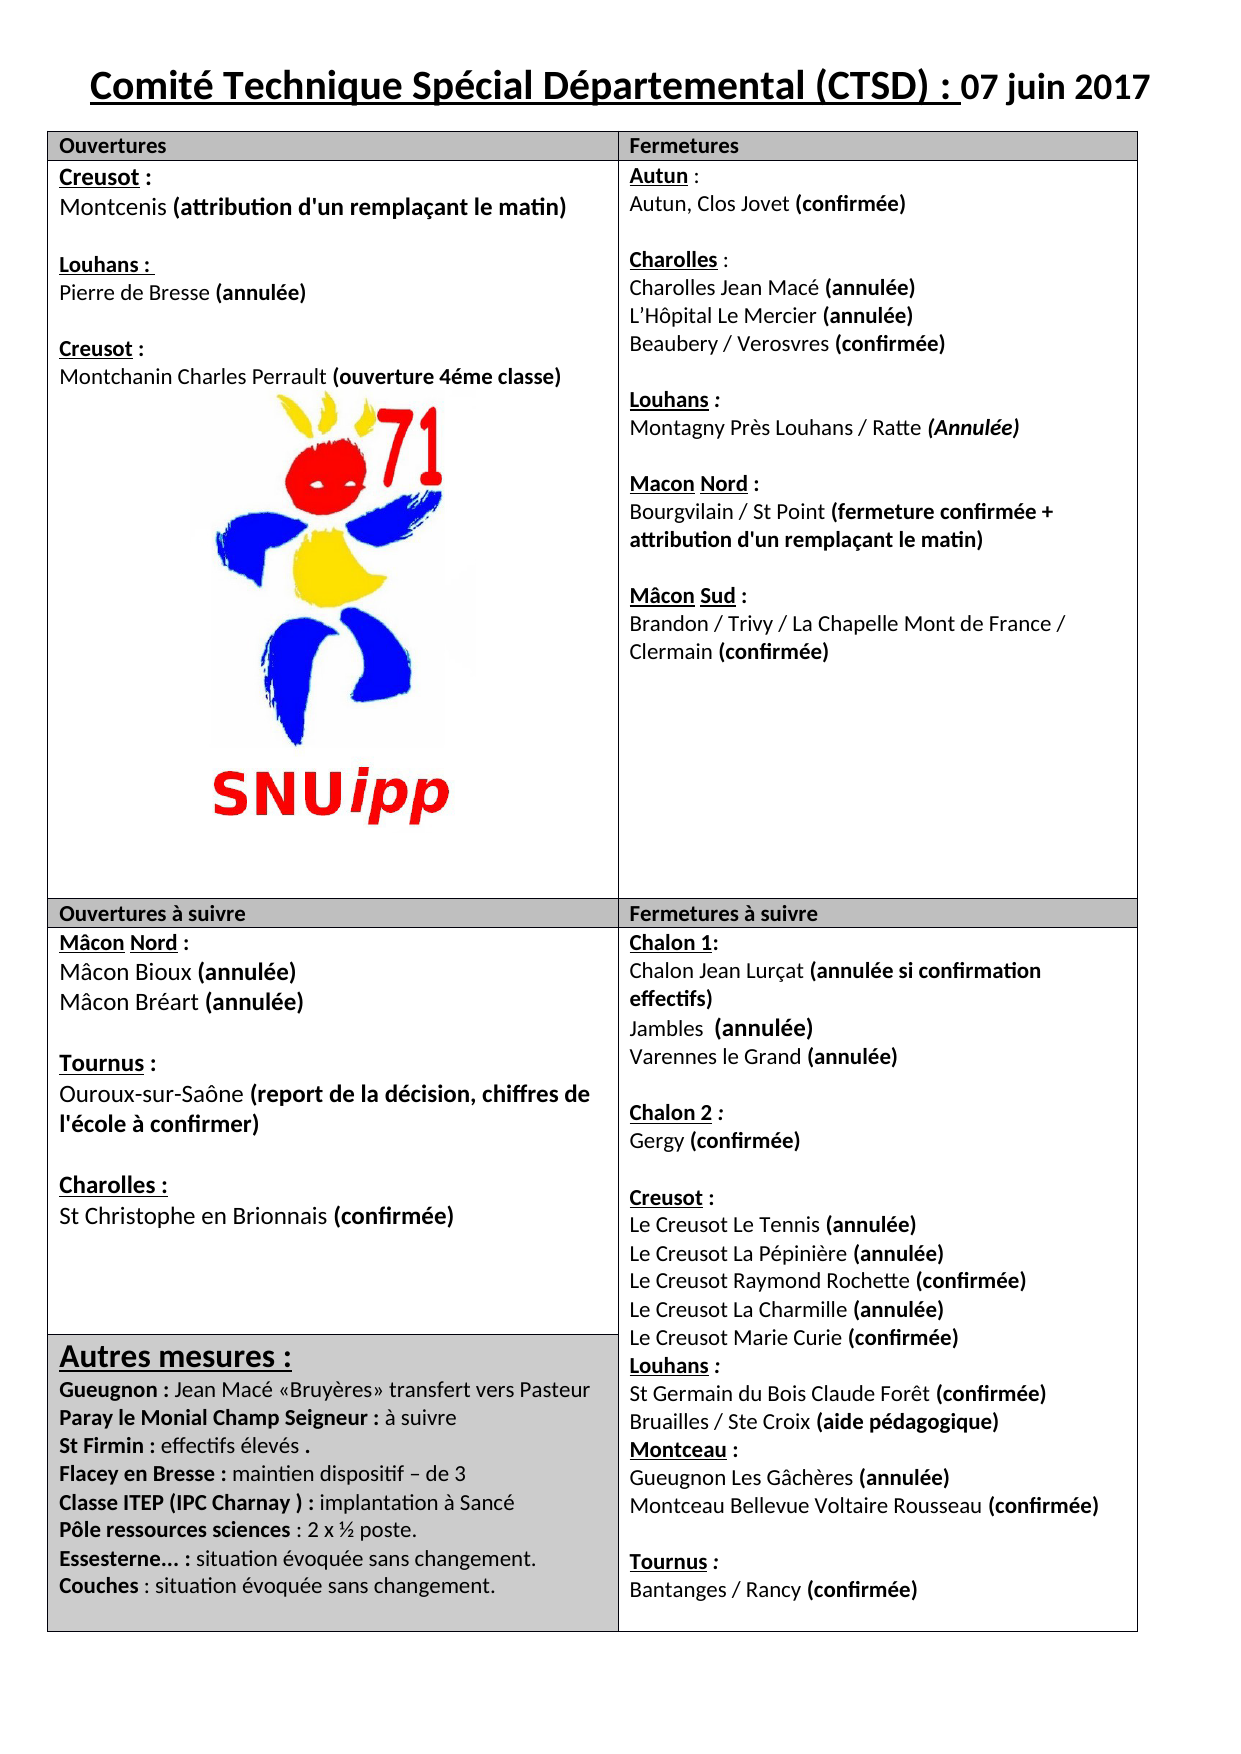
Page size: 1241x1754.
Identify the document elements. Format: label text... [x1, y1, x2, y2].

table_cell Chalon 1: Chalon Jean Lurçat (annulée si confirmation effectifs) Jambles (annulée) Varennes le Grand (annulée) Chalon 2 : Gergy (confirmée) Creusot : Le Creusot Le Tennis (annulée) Le Creusot La Pépinière (annulée) Le Creusot Raymond Rochette (confirmée) Le Creusot La Charmille (annulée) Le Creusot Marie Curie (confirmée) Louhans : St Germain du Bois Claude Forêt (confirmée) Bruailles / Ste Croix (aide pédagogique) Montceau : Gueugnon Les Gâchères (annulée) Montceau Bellevue Voltaire Rousseau (confirmée) Tournus : Bantanges / Rancy (confirmée) [619, 928, 1137, 1631]
table_cell Autres mesures : Gueugnon : Jean Macé «Bruyères» transfert vers Pasteur Paray le Monial Champ Seigneur : à suivre St Firmin : effectifs élevés . Flacey en Bresse : maintien dispositif – de 3 Classe ITEP (IPC Charnay ) : implantation à Sancé Pôle ressources sciences : 2 x ½ poste. Essesterne... : situation évoquée sans changement. Couches : situation évoquée sans changement. [48, 1335, 618, 1631]
table_cell Fermetures à suivre [619, 899, 1137, 927]
table_cell Autun : Autun, Clos Jovet (confirmée) Charolles : Charolles Jean Macé (annulée) L’Hôpital Le Mercier (annulée) Beaubery / Verosvres (confirmée) Louhans : Montagny Près Louhans / Ratte (Annulée) Macon Nord : Bourgvilain / St Point (fermeture confirmée + attribution d'un remplaçant le matin) Mâcon Sud : Brandon / Trivy / La Chapelle Mont de France / Clermain (confirmée) [619, 161, 1137, 898]
table_header Fermetures [619, 132, 1137, 160]
table_header Ouvertures [48, 132, 618, 160]
table_cell Mâcon Nord : Mâcon Bioux (annulée) Mâcon Bréart (annulée) Tournus : Ouroux-sur-Saône (report de la décision, chiffres de l'école à confirmer) Charolles : St Christophe en Brionnais (confirmée) [48, 928, 618, 1334]
table_cell Ouvertures à suivre [48, 899, 618, 927]
text Comité Technique Spécial Départemental (CTSD) : 07 juin 2017 [59, 59, 1181, 110]
table_cell Creusot : Montcenis (attribution d'un remplaçant le matin) Louhans : Pierre de Bresse (annulée) Creusot : Montchanin Charles Perrault (ouverture 4éme classe) [48, 161, 618, 898]
